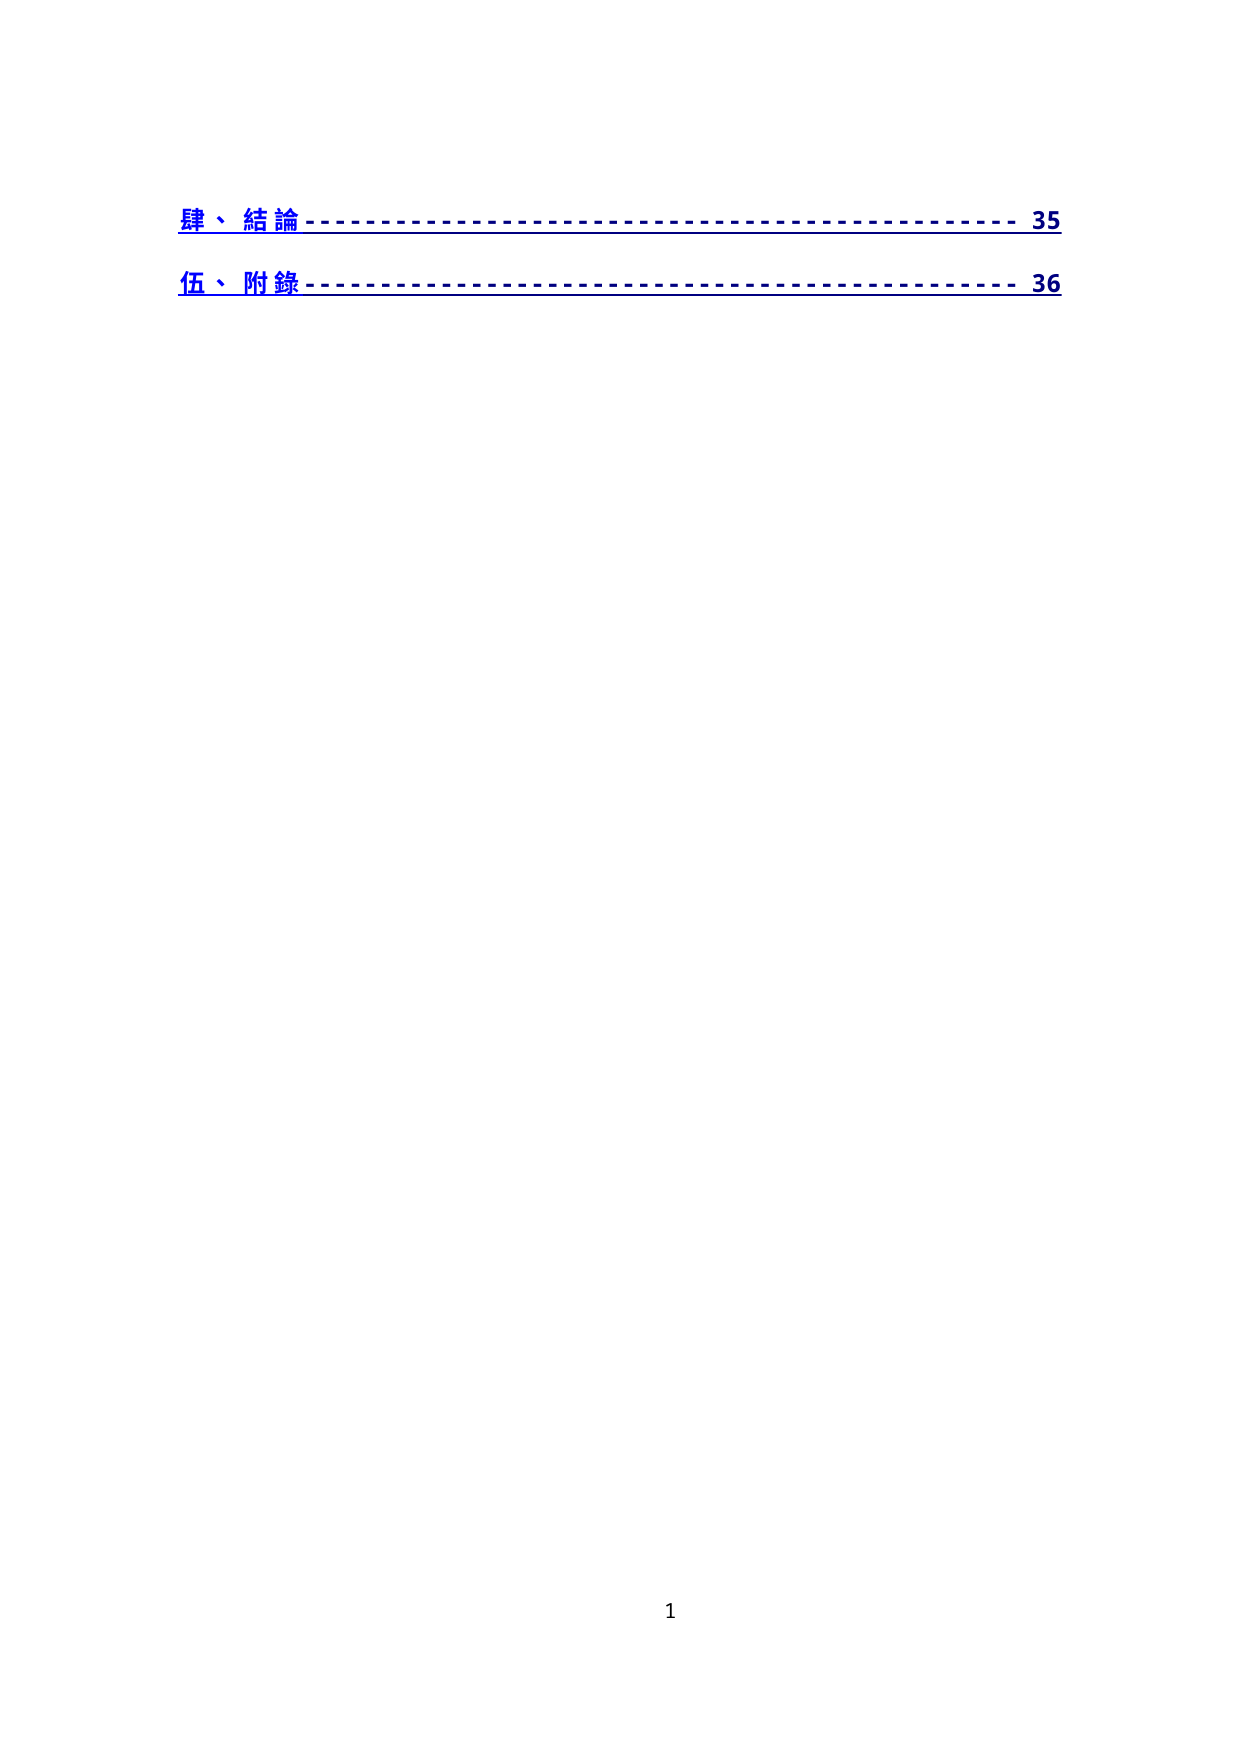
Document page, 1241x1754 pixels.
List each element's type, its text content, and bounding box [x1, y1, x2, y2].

text 伍、附錄 36 [177, 240, 1063, 302]
text 肆、結論 35 [177, 177, 1063, 240]
